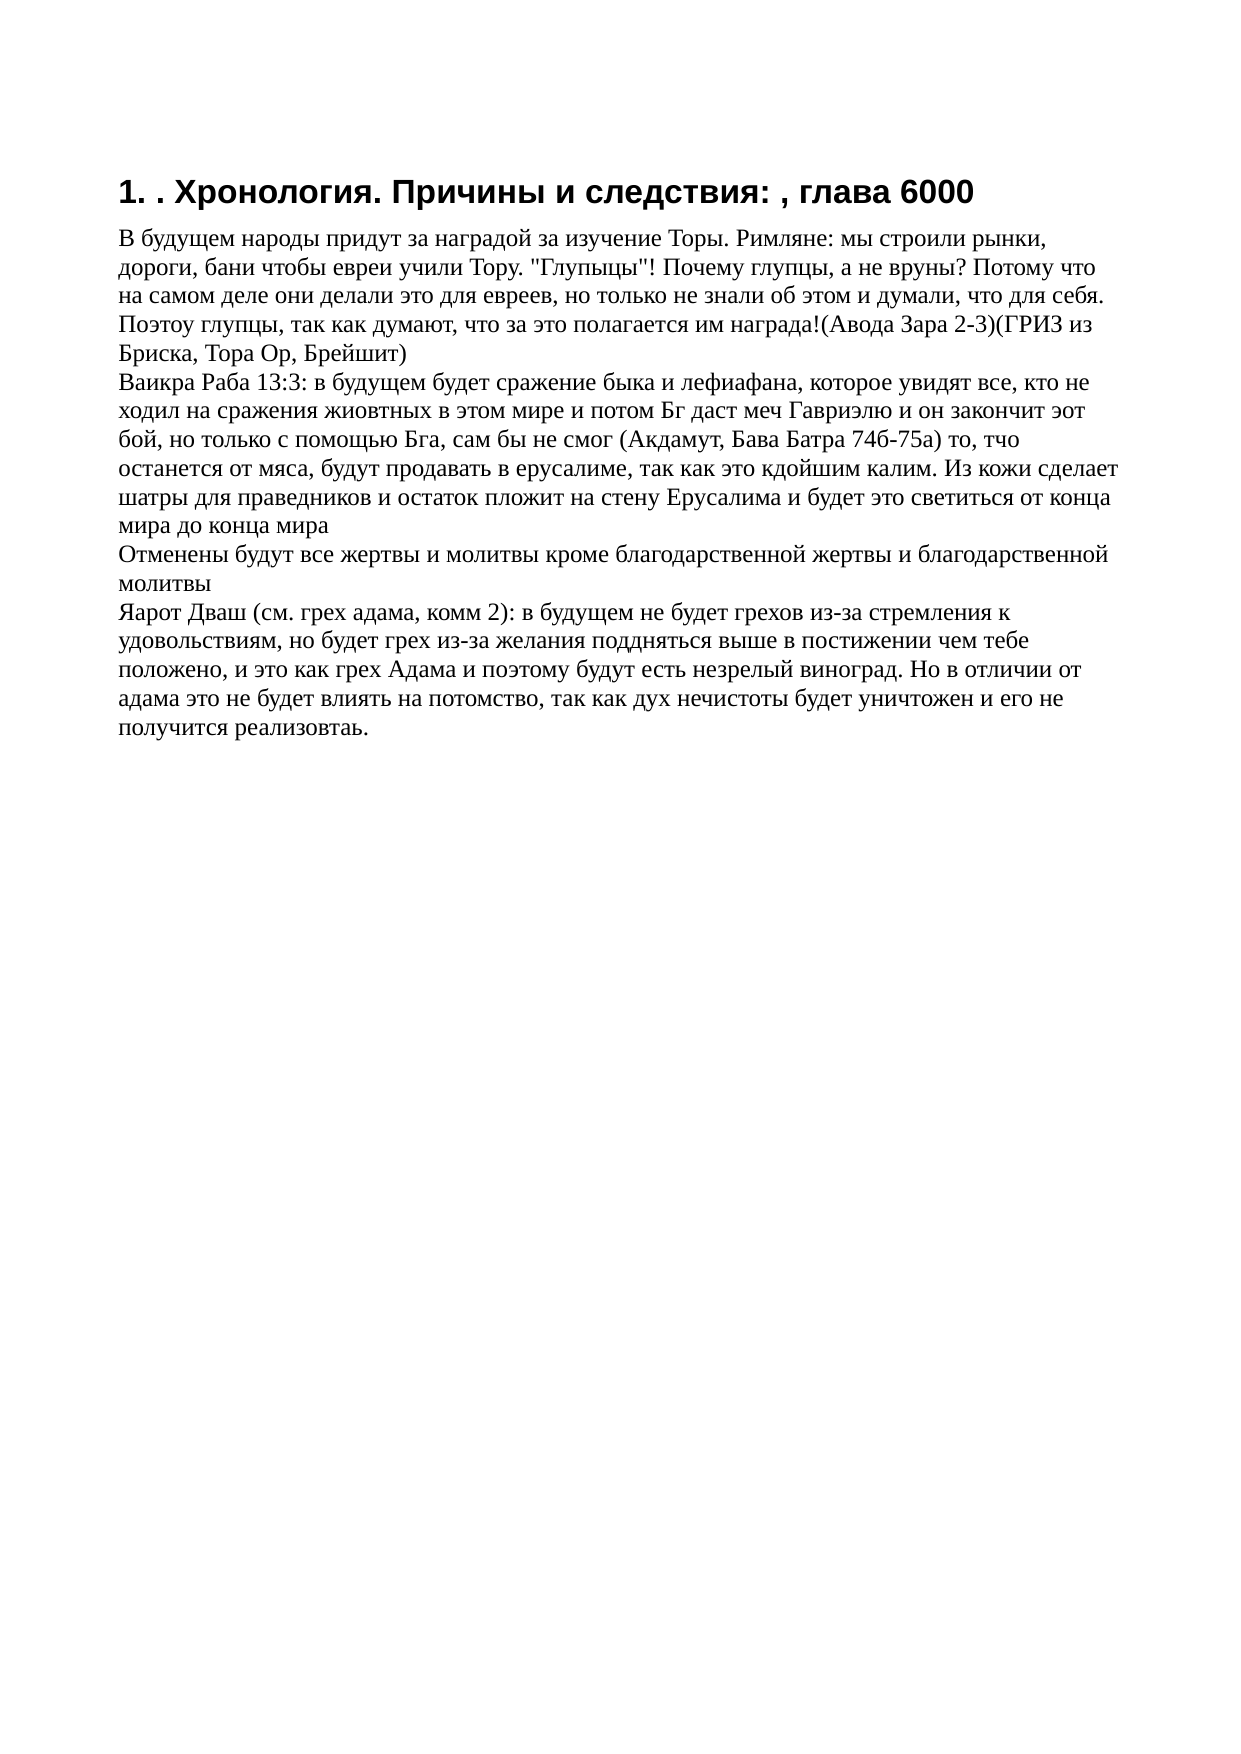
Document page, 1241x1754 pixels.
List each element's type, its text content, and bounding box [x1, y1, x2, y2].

text Яарот Дваш (см. грех адама, комм 2): в будущем не будет грехов из-за стремления к удовольствиям, но будет грех из-за желания поддняться выше в постижении чем тебе положено, и это как грех Адама и поэтому будут есть незрелый виноград. Но в отличии от адама это не будет влиять на потомство, так как дух нечистоты будет уничтожен и его не получится реализовтаь. [118, 549, 1122, 693]
text Отменены будут все жертвы и молитвы кроме благодарственной жертвы и благодарственной молитвы [118, 492, 1122, 549]
subtitle . Хронология. Причины и следствия: , глава 6000 [118, 147, 1122, 176]
text В будущем народы придут за наградой за изучение Торы. Римляне: мы строили рынки, дороги, бани чтобы евреи учили Тору. "Глупыцы"! Почему глупцы, а не вруны? Потому что на самом деле они делали это для евреев, но только не знали об этом и думали, что для себя. Поэтоу глупцы, так как думают, что за это полагается им награда!(Авода Зара 2-3)(ГРИЗ из Бриска, Тора Ор, Брейшит) [118, 176, 1122, 319]
text Ваикра Раба 13:3: в будущем будет сражение быка и лефиафана, которое увидят все, кто не ходил на сражения жиовтных в этом мире и потом Бг даст меч Гавриэлю и он закончит эот бой, но только с помощью Бга, сам бы не смог (Акдамут, Бава Батра 74б-75а) то, тчо останется от мяса, будут продавать в ерусалиме, так как это кдойшим калим. Из кожи сделает шатры для праведников и остаток пложит на стену Ерусалима и будет это светиться от конца мира до конца мира [118, 319, 1122, 492]
